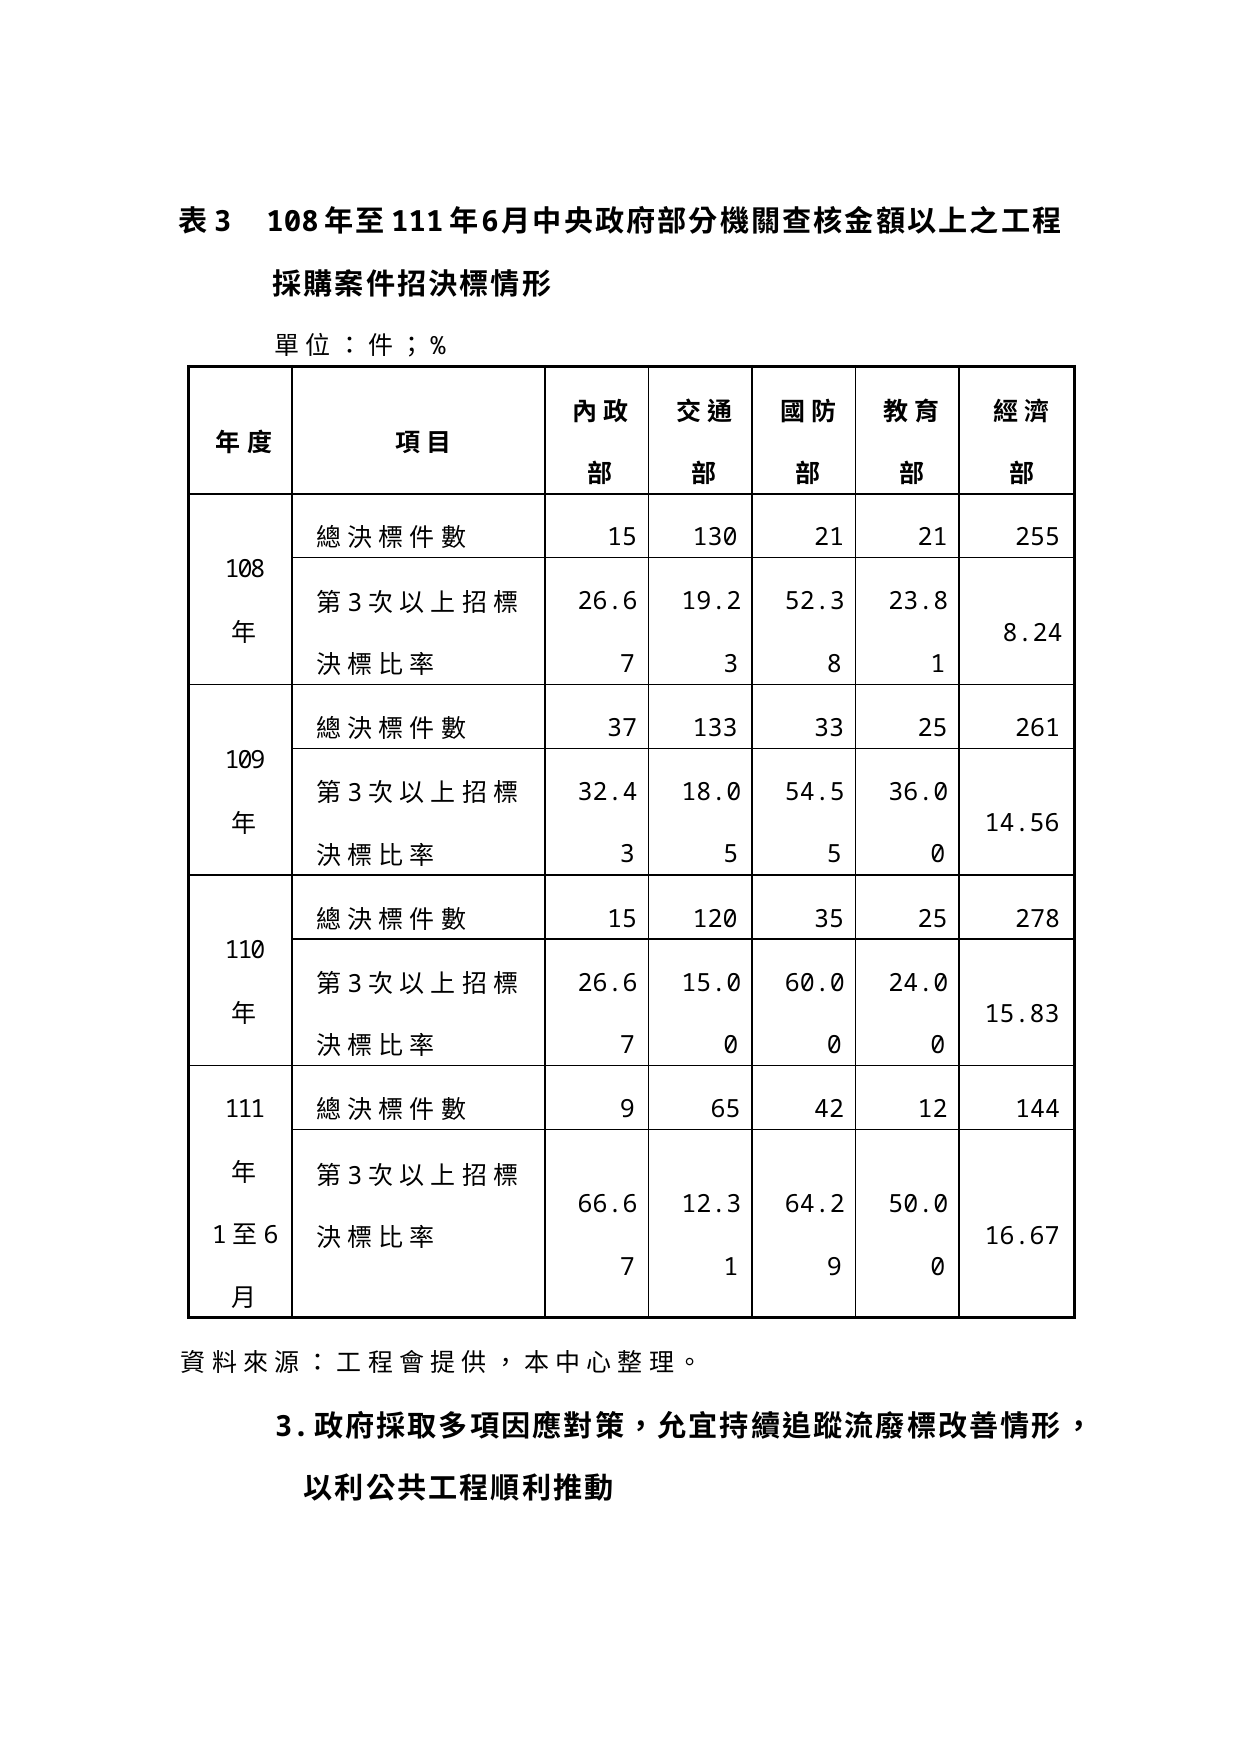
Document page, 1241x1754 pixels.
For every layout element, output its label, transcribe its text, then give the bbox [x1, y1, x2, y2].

table_header 項目 [293, 368, 544, 493]
table_cell 12.31 [649, 1130, 751, 1316]
table_cell 25 [856, 685, 958, 747]
table_cell 26.67 [546, 940, 648, 1065]
table_cell 15 [546, 876, 648, 938]
table_cell 66.67 [546, 1130, 648, 1316]
table_cell 60.00 [753, 940, 855, 1065]
table_cell 120 [649, 876, 751, 938]
table_header 內政部 [546, 368, 648, 493]
table_cell 第3次以上招標決標比率 [293, 1130, 544, 1316]
table_cell 第3次以上招標決標比率 [293, 749, 544, 874]
table_cell 12 [856, 1066, 958, 1129]
table_cell 64.29 [753, 1130, 855, 1316]
table_cell 24.00 [856, 940, 958, 1065]
table_cell 15 [546, 495, 648, 557]
table_cell 第3次以上招標決標比率 [293, 940, 544, 1065]
table_cell 9 [546, 1066, 648, 1129]
table_cell 25 [856, 876, 958, 938]
table_cell 50.00 [856, 1130, 958, 1316]
table_cell 54.55 [753, 749, 855, 874]
table_cell 255 [960, 495, 1073, 557]
table_cell 33 [753, 685, 855, 747]
table_header 經濟部 [960, 368, 1073, 493]
table_cell 8.24 [960, 558, 1073, 683]
table_header 年度 [190, 368, 291, 493]
table_cell 111年 1至6月 [190, 1066, 291, 1316]
table_header 交通部 [649, 368, 751, 493]
table_cell 109年 [190, 685, 291, 874]
table_cell 35 [753, 876, 855, 938]
table_cell 總決標件數 [293, 876, 544, 938]
table_header 教育部 [856, 368, 958, 493]
table_cell 26.67 [546, 558, 648, 683]
table_cell 52.38 [753, 558, 855, 683]
table_cell 261 [960, 685, 1073, 747]
table_cell 108年 [190, 495, 291, 683]
table_cell 110年 [190, 876, 291, 1065]
table_cell 21 [856, 495, 958, 557]
table_cell 36.00 [856, 749, 958, 874]
table_cell 16.67 [960, 1130, 1073, 1316]
table_header 國防部 [753, 368, 855, 493]
table_cell 19.23 [649, 558, 751, 683]
table_cell 37 [546, 685, 648, 747]
table_cell 133 [649, 685, 751, 747]
table_cell 278 [960, 876, 1073, 938]
text 3.政府採取多項因應對策，允宜持續追蹤流廢標改善情形，以利公共工程順利推動 [266, 1382, 1063, 1507]
table_cell 總決標件數 [293, 685, 544, 747]
table_cell 第3次以上招標決標比率 [293, 558, 544, 683]
table_cell 總決標件數 [293, 495, 544, 557]
text 表3 108年至111年6月中央政府部分機關查核金額以上之工程採購案件招決標情形 單位：件；% [177, 177, 1063, 365]
table_cell 144 [960, 1066, 1073, 1129]
table_cell 23.81 [856, 558, 958, 683]
table_cell 32.43 [546, 749, 648, 874]
table_cell 14.56 [960, 749, 1073, 874]
table_cell 總決標件數 [293, 1066, 544, 1129]
table_cell 15.00 [649, 940, 751, 1065]
table_cell 130 [649, 495, 751, 557]
table_cell 21 [753, 495, 855, 557]
text 資料來源：工程會提供，本中心整理。 [177, 1319, 1063, 1382]
table_cell 18.05 [649, 749, 751, 874]
table_cell 42 [753, 1066, 855, 1129]
table_cell 15.83 [960, 940, 1073, 1065]
table_cell 65 [649, 1066, 751, 1129]
